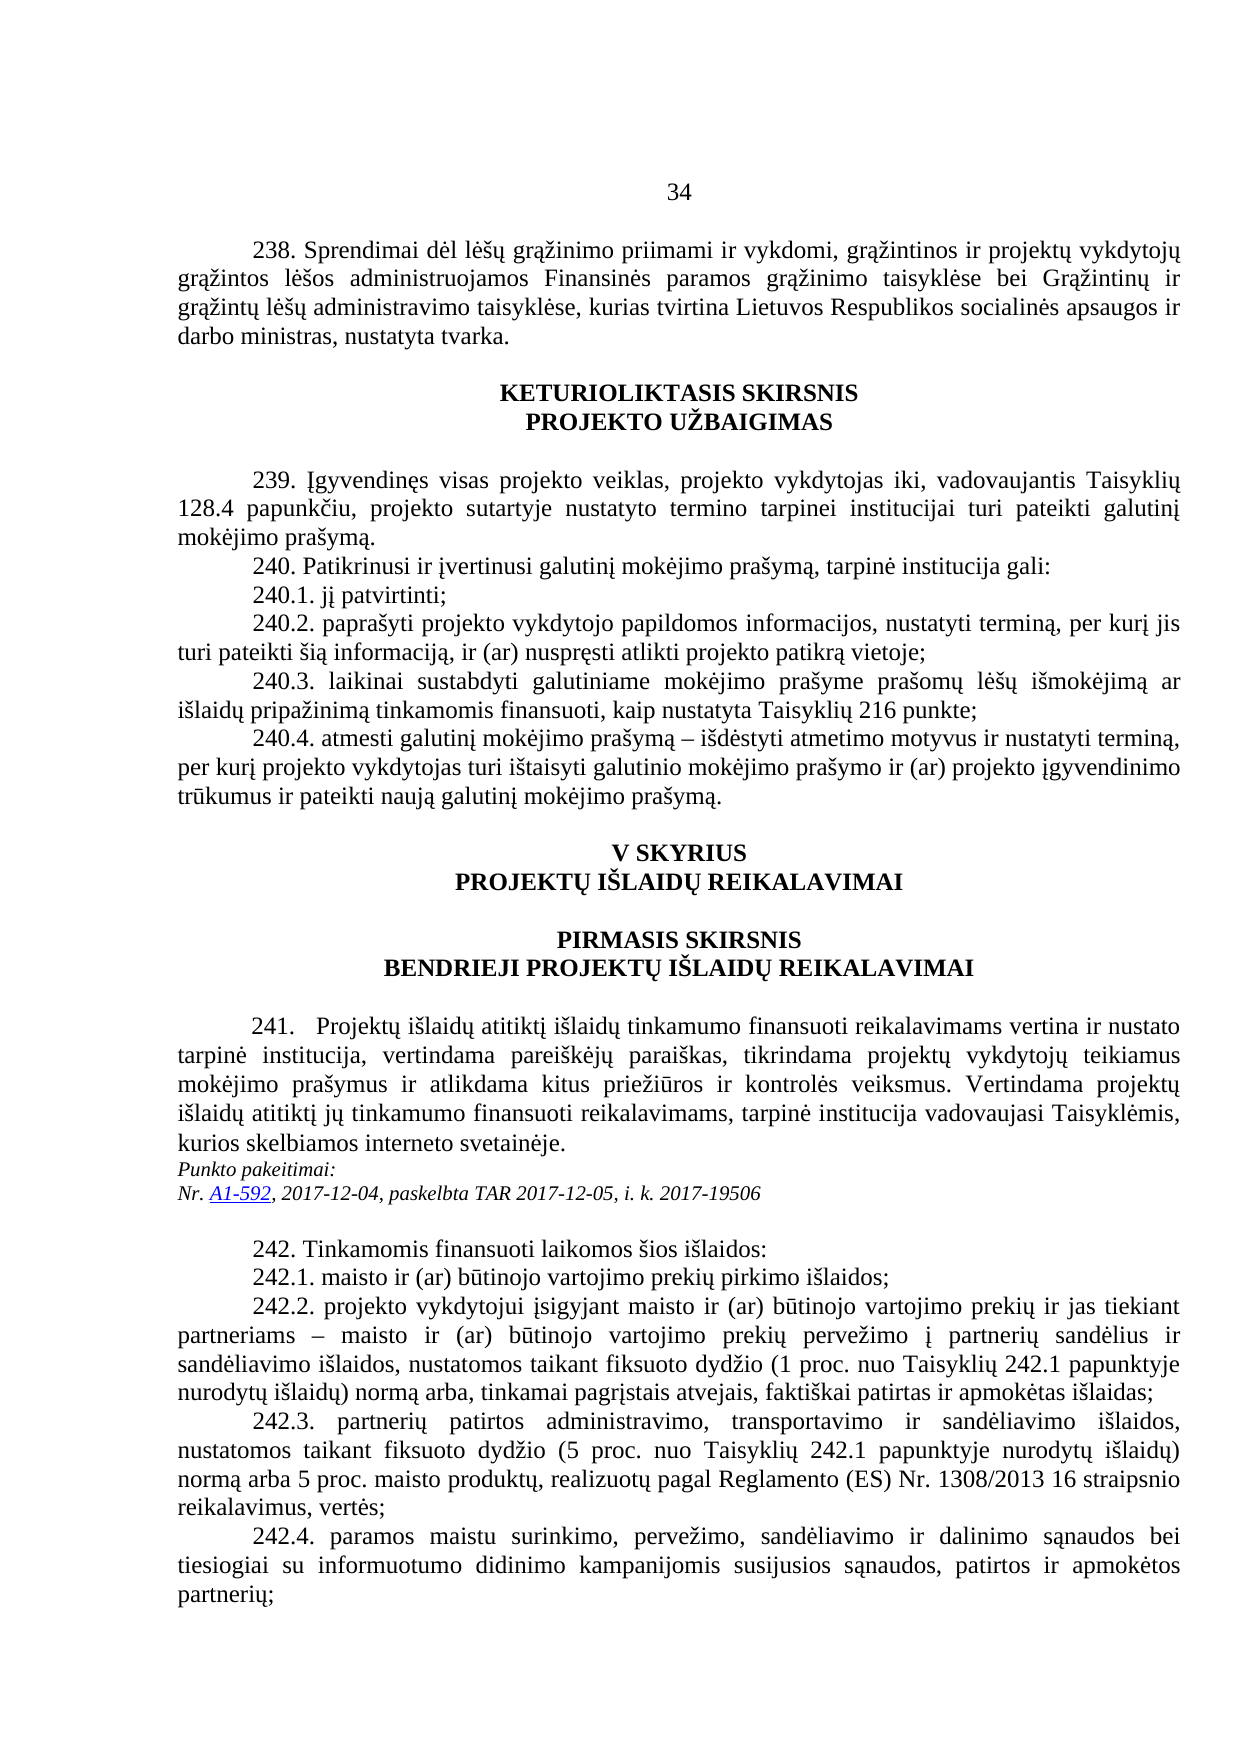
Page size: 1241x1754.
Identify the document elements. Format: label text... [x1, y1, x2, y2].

text 240. Patikrinusi ir įvertinusi galutinį mokėjimo prašymą, tarpinė institucija gali: [177, 551, 1181, 580]
text Punkto pakeitimai: [177, 1157, 1181, 1181]
text KETURIOLIKTASIS SKIRSNIS [177, 378, 1181, 407]
text 242.1. maisto ir (ar) būtinojo vartojimo prekių pirkimo išlaidos; [177, 1262, 1181, 1291]
text 242.2. projekto vykdytojui įsigyjant maisto ir (ar) būtinojo vartojimo prekių ir jas tiekiant partneriams – maisto ir (ar) būtinojo vartojimo prekių pervežimo į partnerių sandėlius ir sandėliavimo išlaidos, nustatomos taikant fiksuoto dydžio (1 proc. nuo Taisyklių 242.1 papunktyje nurodytų išlaidų) normą arba, tinkamai pagrįstais atvejais, faktiškai patirtas ir apmokėtas išlaidas; [177, 1291, 1181, 1406]
text 239. Įgyvendinęs visas projekto veiklas, projekto vykdytojas iki, vadovaujantis Taisyklių 128.4 papunkčiu, projekto sutartyje nustatyto termino tarpinei institucijai turi pateikti galutinį mokėjimo prašymą. [177, 465, 1181, 551]
text 240.2. paprašyti projekto vykdytojo papildomos informacijos, nustatyti terminą, per kurį jis turi pateikti šią informaciją, ir (ar) nuspręsti atlikti projekto patikrą vietoje; [177, 608, 1181, 666]
text 240.4. atmesti galutinį mokėjimo prašymą – išdėstyti atmetimo motyvus ir nustatyti terminą, per kurį projekto vykdytojas turi ištaisyti galutinio mokėjimo prašymo ir (ar) projekto įgyvendinimo trūkumus ir pateikti naują galutinį mokėjimo prašymą. [177, 723, 1181, 810]
text PROJEKTO UŽBAIGIMAS [177, 407, 1181, 436]
text V SKYRIUS [177, 838, 1181, 867]
text PIRMASIS SKIRSNIS [177, 925, 1181, 953]
text 242.4. paramos maistu surinkimo, pervežimo, sandėliavimo ir dalinimo sąnaudos bei tiesiogiai su informuotumo didinimo kampanijomis susijusios sąnaudos, patirtos ir apmokėtos partnerių; [177, 1521, 1181, 1607]
text 238. Sprendimai dėl lėšų grąžinimo priimami ir vykdomi, grąžintinos ir projektų vykdytojų grąžintos lėšos administruojamos Finansinės paramos grąžinimo taisyklėse bei Grąžintinų ir grąžintų lėšų administravimo taisyklėse, kurias tvirtina Lietuvos Respublikos socialinės apsaugos ir darbo ministras, nustatyta tvarka. [177, 235, 1181, 350]
text BENDRIEJI PROJEKTŲ IŠLAIDŲ REIKALAVIMAI [177, 953, 1181, 982]
text 241. Projektų išlaidų atitiktį išlaidų tinkamumo finansuoti reikalavimams vertina ir nustato tarpinė institucija, vertindama pareiškėjų paraiškas, tikrindama projektų vykdytojų teikiamus mokėjimo prašymus ir atlikdama kitus priežiūros ir kontrolės veiksmus. Vertindama projektų išlaidų atitiktį jų tinkamumo finansuoti reikalavimams, tarpinė institucija vadovaujasi Taisyklėmis, kurios skelbiamos interneto svetainėje. [177, 1011, 1181, 1157]
text PROJEKTŲ IŠLAIDŲ REIKALAVIMAI [177, 867, 1181, 896]
text Nr. A1-592, 2017-12-04, paskelbta TAR 2017-12-05, i. k. 2017-19506 [177, 1181, 1181, 1205]
text 242.3. partnerių patirtos administravimo, transportavimo ir sandėliavimo išlaidos, nustatomos taikant fiksuoto dydžio (5 proc. nuo Taisyklių 242.1 papunktyje nurodytų išlaidų) normą arba 5 proc. maisto produktų, realizuotų pagal Reglamento (ES) Nr. 1308/2013 16 straipsnio reikalavimus, vertės; [177, 1406, 1181, 1521]
text 242. Tinkamomis finansuoti laikomos šios išlaidos: [177, 1234, 1181, 1262]
text 240.1. jį patvirtinti; [177, 580, 1181, 608]
text 240.3. laikinai sustabdyti galutiniame mokėjimo prašyme prašomų lėšų išmokėjimą ar išlaidų pripažinimą tinkamomis finansuoti, kaip nustatyta Taisyklių 216 punkte; [177, 666, 1181, 723]
